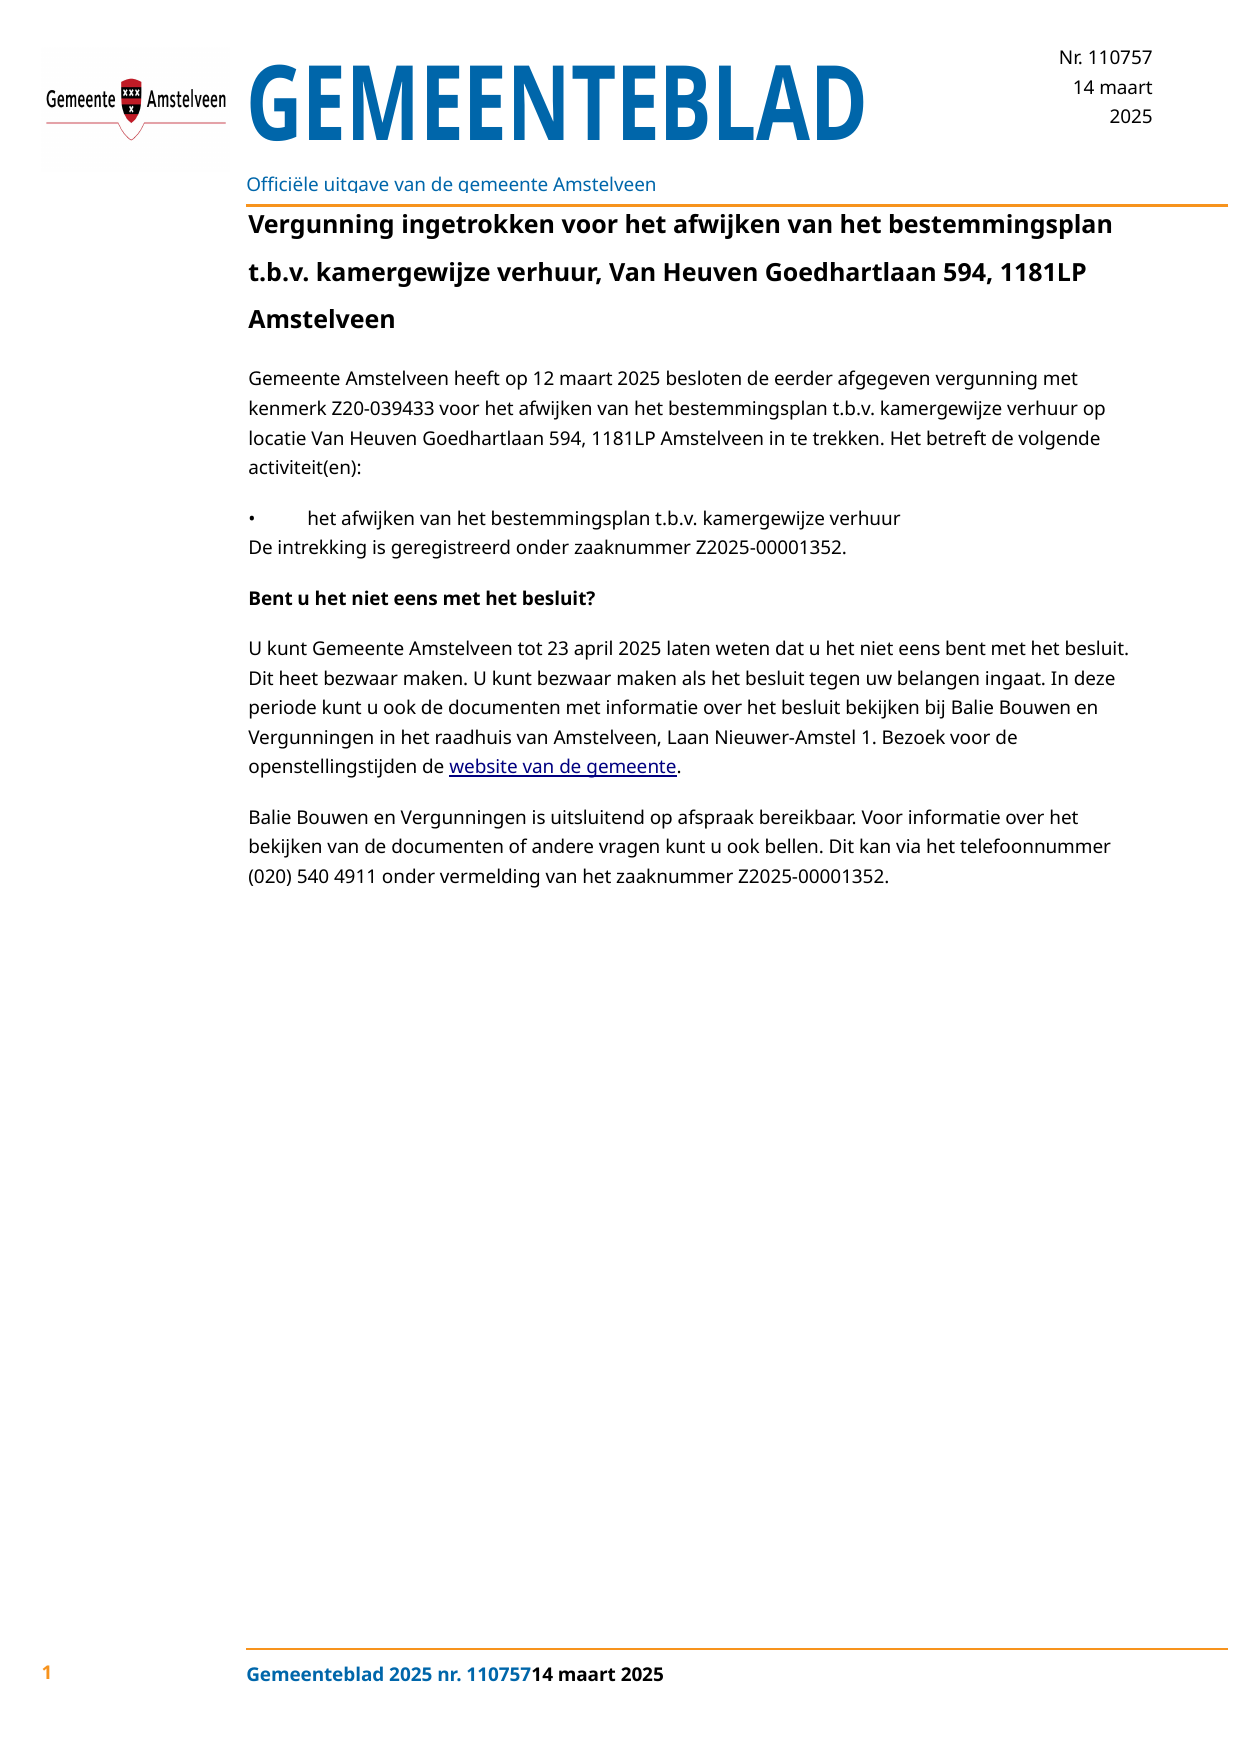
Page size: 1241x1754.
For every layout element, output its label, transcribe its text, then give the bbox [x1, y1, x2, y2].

text Gemeente Amstelveen heeft op 12 maart 2025 besloten de eerder afgegeven vergunning met kenmerk Z20-039433 voor het afwijken van het bestemmingsplan t.b.v. kamergewijze verhuur op locatie Van Heuven Goedhartlaan 594, 1181LP Amstelveen in te trekken. Het betreft de volgende activiteit(en): [248, 366, 1152, 480]
text U kunt Gemeente Amstelveen tot 23 april 2025 laten weten dat u het niet eens bent met het besluit. Dit heet bezwaar maken. U kunt bezwaar maken als het besluit tegen uw belangen ingaat. In deze periode kunt u ook de documenten met informatie over het besluit bekijken bij Balie Bouwen en Vergunningen in het raadhuis van Amstelveen, Laan Nieuwer-Amstel 1. Bezoek voor de openstellingstijden de website van de gemeente. [248, 635, 1152, 779]
picture [41, 47, 231, 172]
text Bent u het niet eens met het besluit? [248, 585, 1152, 610]
text Balie Bouwen en Vergunningen is uitsluitend op afspraak bereikbaar. Voor informatie over het bekijken van de documenten of andere vragen kunt u ook bellen. Dit kan via het telefoonnummer (020) 540 4911 onder vermelding van het zaaknummer Z2025-00001352. [248, 804, 1152, 889]
text De intrekking is geregistreerd onder zaaknummer Z2025-00001352. [248, 534, 1152, 560]
text Vergunning ingetrokken voor het afwijken van het bestemmingsplan t.b.v. kamergewijze verhuur, Van Heuven Goedhartlaan 594, 1181LP Amstelveen [248, 207, 1152, 336]
list het afwijken van het bestemmingsplan t.b.v. kamergewijze verhuur [248, 505, 1152, 530]
